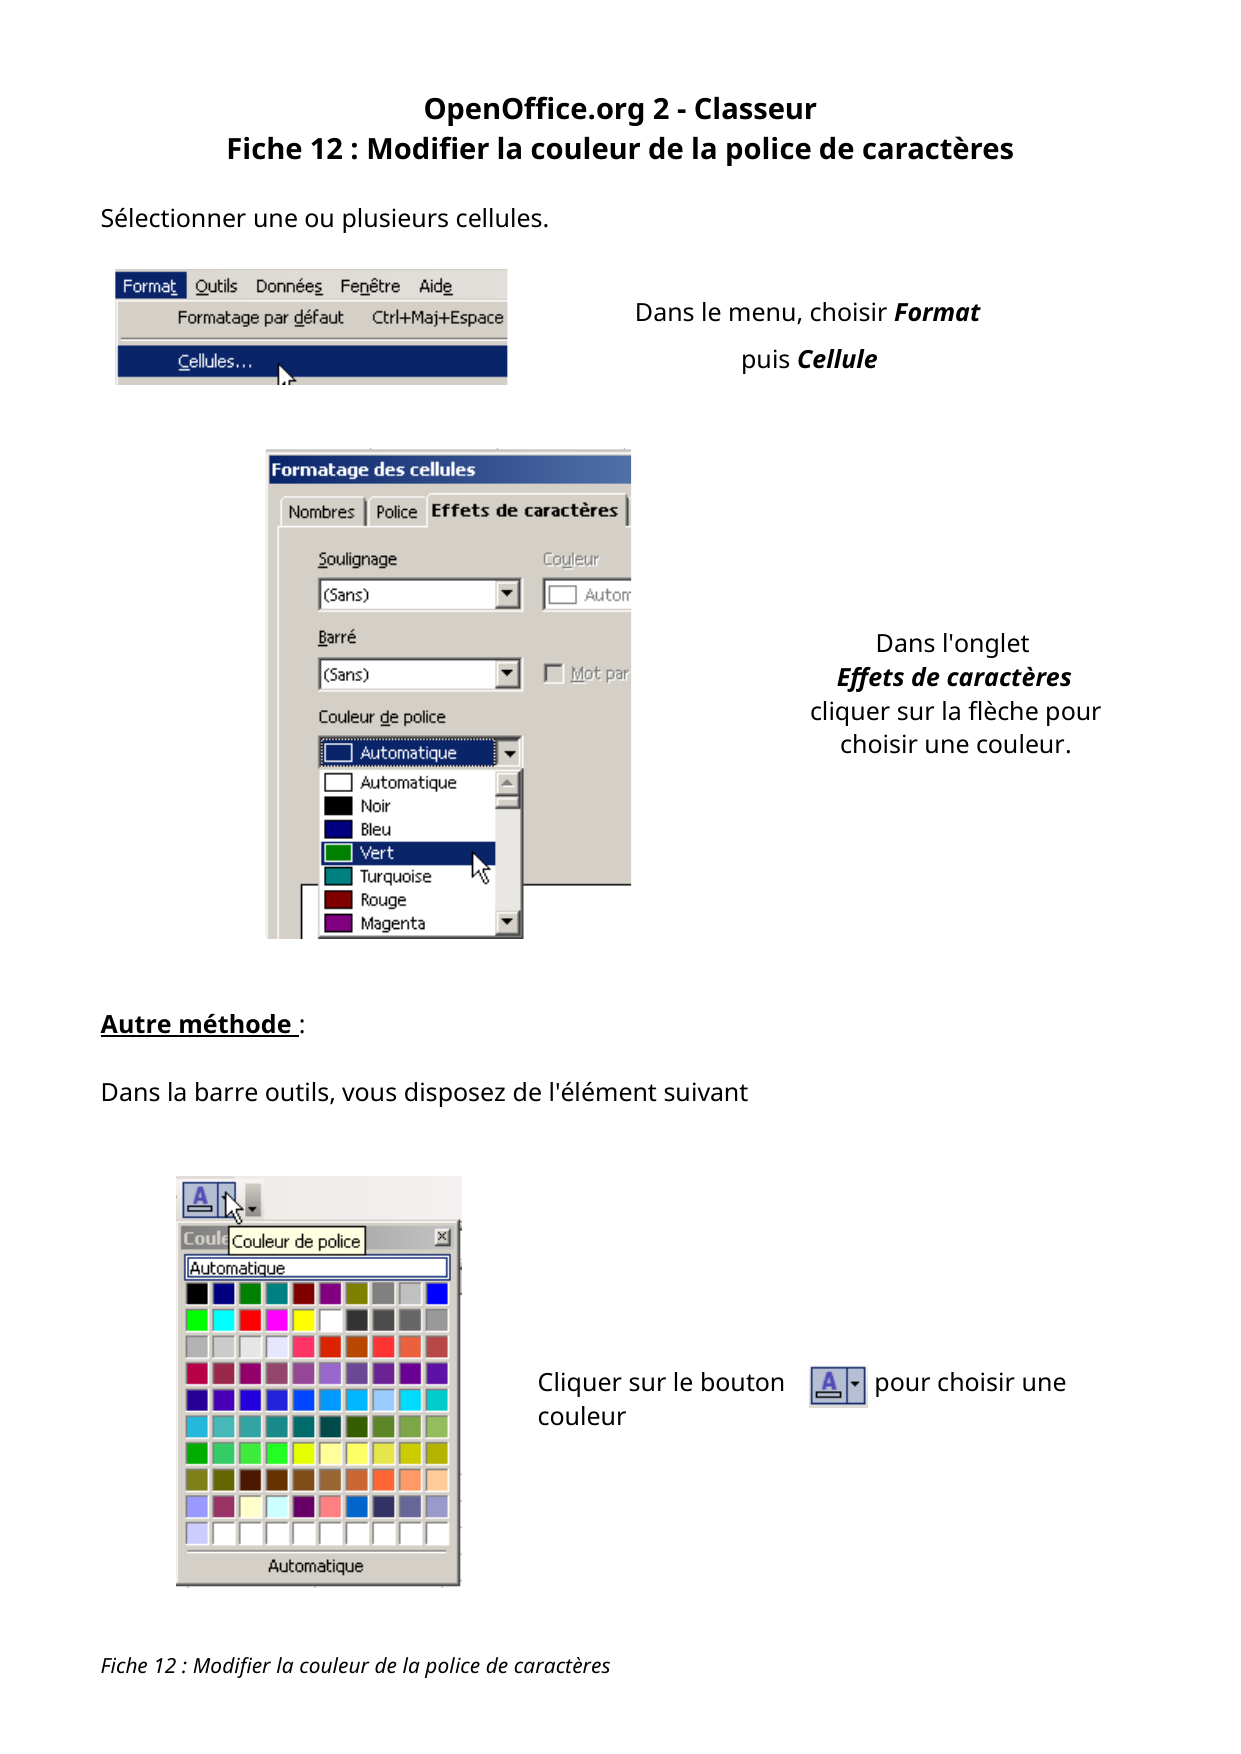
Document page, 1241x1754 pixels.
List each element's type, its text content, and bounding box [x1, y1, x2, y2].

table_header [101, 448, 265, 939]
text Sélectionner une ou plusieurs cellules. [100, 201, 977, 235]
table_header [100, 269, 522, 402]
subtitle Fiche 12 : Modifier la couleur de la police de caractères [100, 128, 1140, 167]
picture [265, 448, 632, 939]
table_header [100, 1588, 537, 1621]
text OpenOffice.org 2 - Classeur [100, 88, 1140, 128]
text Autre méthode : [100, 1007, 1140, 1041]
picture [808, 1365, 869, 1408]
table_header [462, 1177, 537, 1587]
text Dans la barre outils, vous disposez de l'élément suivant [100, 1075, 1140, 1109]
table_header Dans le menu, choisir Format puis Cellule [523, 269, 1099, 402]
picture [115, 269, 508, 385]
table_header [632, 448, 796, 939]
picture [176, 1176, 462, 1588]
table_header Dans l'onglet Effets de caractères cliquer sur la flèche pour choisir une couleur. [796, 448, 1116, 939]
table_header [100, 1177, 176, 1587]
table_header Cliquer sur le bouton pour choisir une couleur [538, 1177, 1140, 1621]
